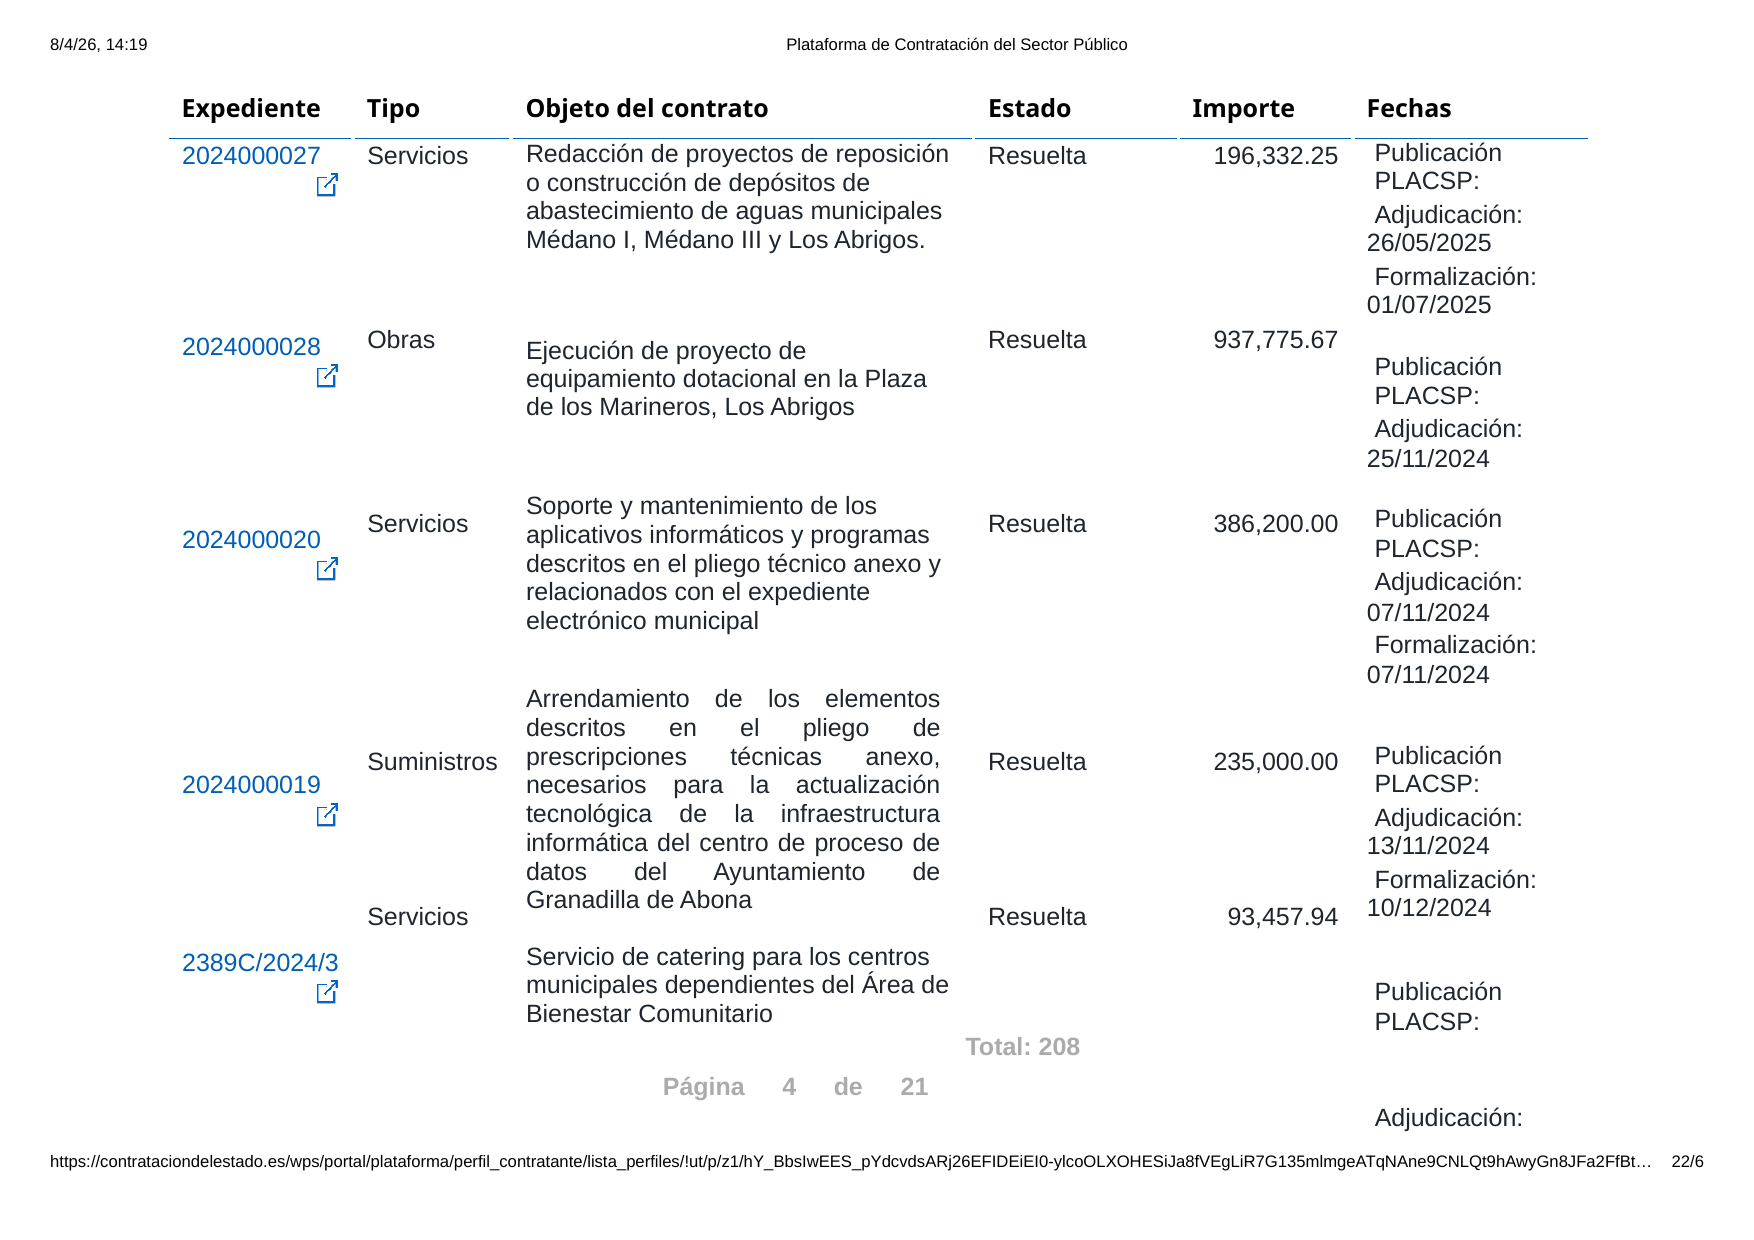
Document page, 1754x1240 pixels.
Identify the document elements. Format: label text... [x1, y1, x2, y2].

table_header 196,332.25 937,775.67 386,200.00 235,000.00 93,457.94 [1213, 97, 1367, 1103]
table_header Servicios Obras Servicios Suministros Servicios [367, 97, 526, 1103]
table_header Redacción de proyectos de reposición o construcción de depósitos de abastecimiento de aguas municipales Médano I, Médano III y Los Abrigos. Ejecución de proyecto de equipamiento dotacional en la Plaza de los Marineros, Los Abrigos Soporte y mantenimiento de los aplicativos informáticos y programas descritos en el pliego técnico anexo y relacionados con el expediente electrónico municipal Arrendamiento de los elementos descritos en el pliego de prescripciones técnicas anexo, necesarios para la actualización tecnológica de la infraestructura informática del centro de proceso de datos del Ayuntamiento de Granadilla de Abona Servicio de catering para los centros municipales dependientes del Área de Bienestar Comunitario Página 4 de 21 [526, 139, 965, 1103]
table_header Resuelta Resuelta Resuelta Resuelta Resuelta Total: 208 [965, 97, 1213, 1103]
table_header Publicación PLACSP: Adjudicación: 26/05/2025 Formalización: 01/07/2025 Publicación PLACSP: Adjudicación: 25/11/2024 Publicación PLACSP: Adjudicación: 07/11/2024 Formalización: 07/11/2024 Publicación PLACSP: Adjudicación: 13/11/2024 Formalización: 10/12/2024 Publicación PLACSP: [1367, 97, 1537, 138]
table_header Redacción de proyectos de reposición o construcción de depósitos de abastecimiento de aguas municipales Médano I, Médano III y Los Abrigos. Ejecución de proyecto de equipamiento dotacional en la Plaza de los Marineros, Los Abrigos Soporte y mantenimiento de los aplicativos informáticos y programas descritos en el pliego técnico anexo y relacionados con el expediente electrónico municipal Arrendamiento de los elementos descritos en el pliego de prescripciones técnicas anexo, necesarios para la actualización tecnológica de la infraestructura informática del centro de proceso de datos del Ayuntamiento de Granadilla de Abona Servicio de catering para los centros municipales dependientes del Área de Bienestar Comunitario Página 4 de 21 [526, 97, 965, 138]
text Adjudicación: [519, 1103, 1523, 1131]
table_header 2024000027 2024000028 2024000020 2024000019 2389C/2024/3 [182, 97, 367, 1103]
table_header Publicación PLACSP: Adjudicación: 26/05/2025 Formalización: 01/07/2025 Publicación PLACSP: Adjudicación: 25/11/2024 Publicación PLACSP: Adjudicación: 07/11/2024 Formalización: 07/11/2024 Publicación PLACSP: Adjudicación: 13/11/2024 Formalización: 10/12/2024 Publicación PLACSP: [1367, 139, 1537, 1103]
